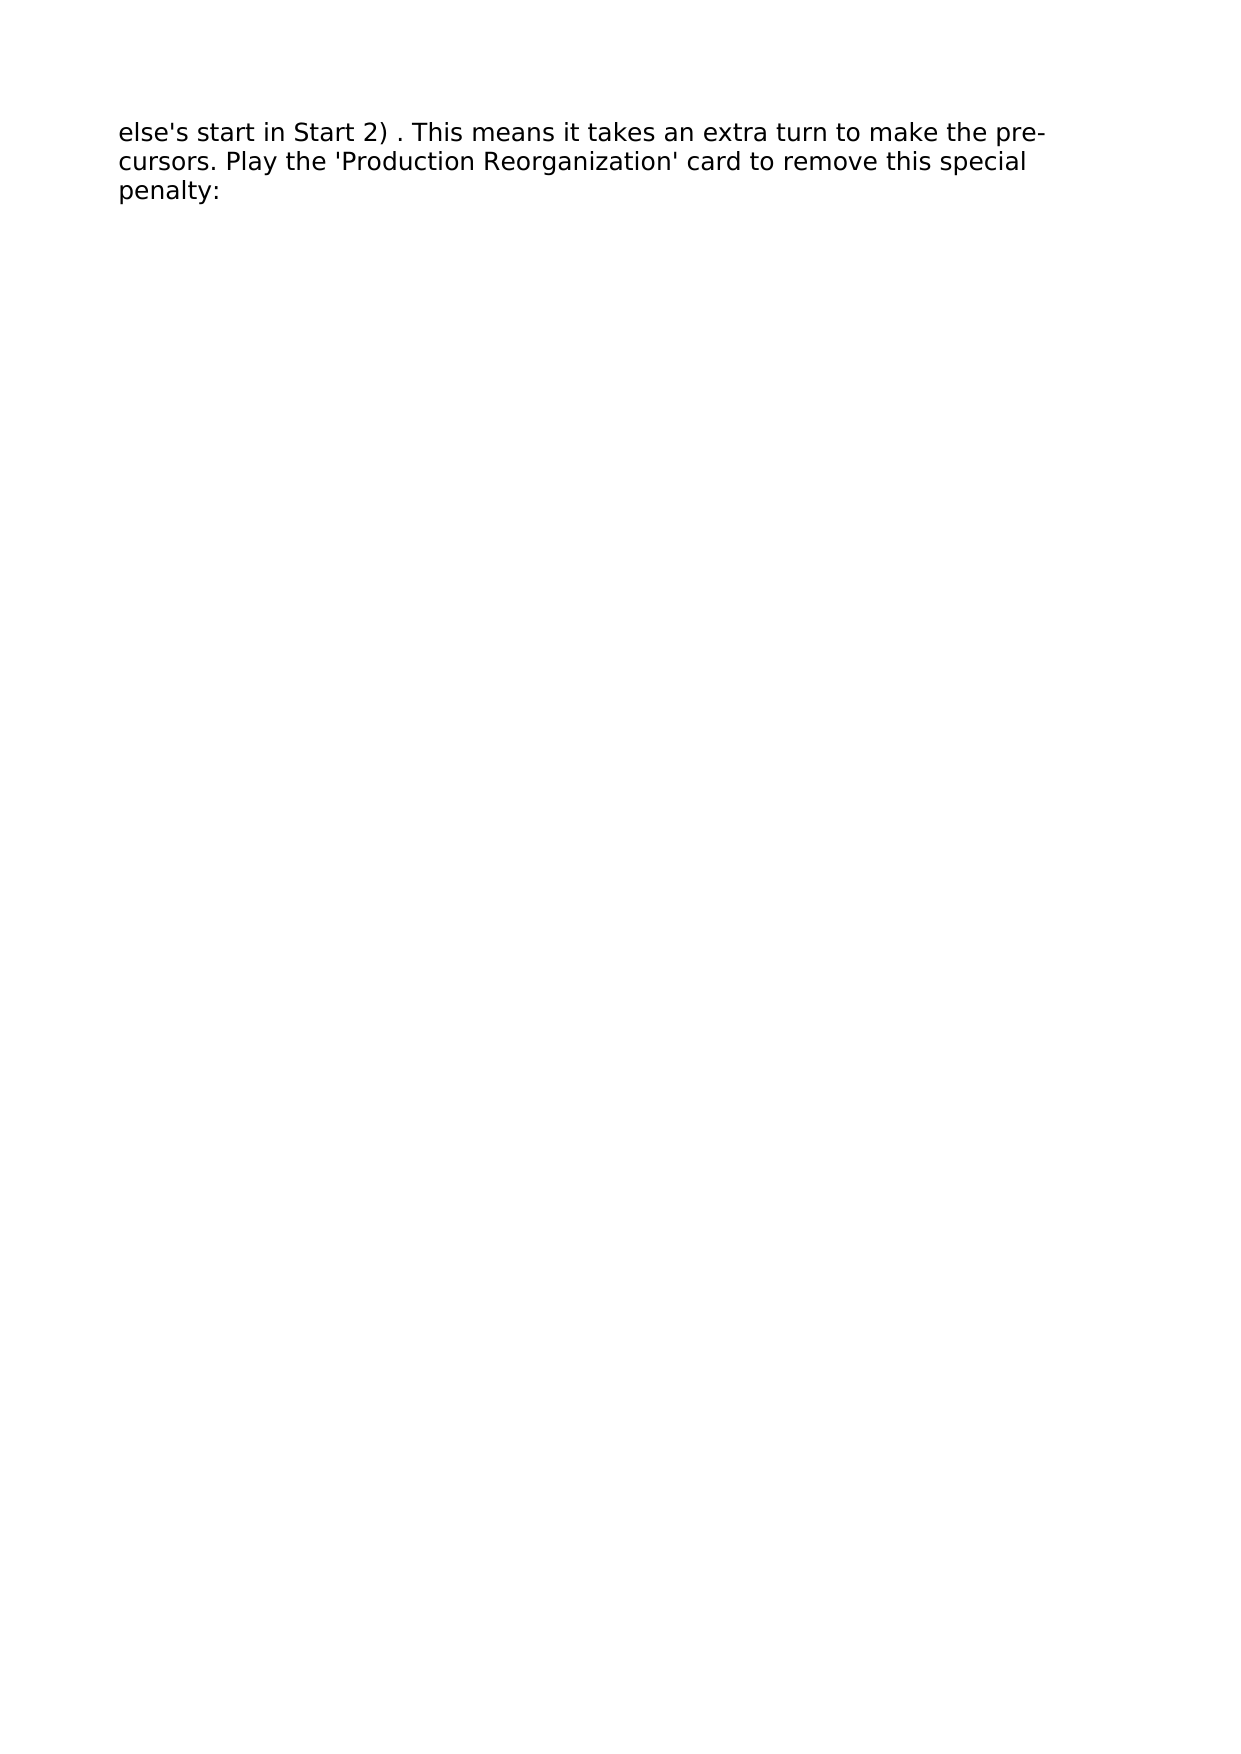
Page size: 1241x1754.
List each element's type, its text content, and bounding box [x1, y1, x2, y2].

text else's start in Start 2) . This means it takes an extra turn to make the pre-cursors. Play the 'Production Reorganization' card to remove this special penalty: [118, 118, 1122, 206]
